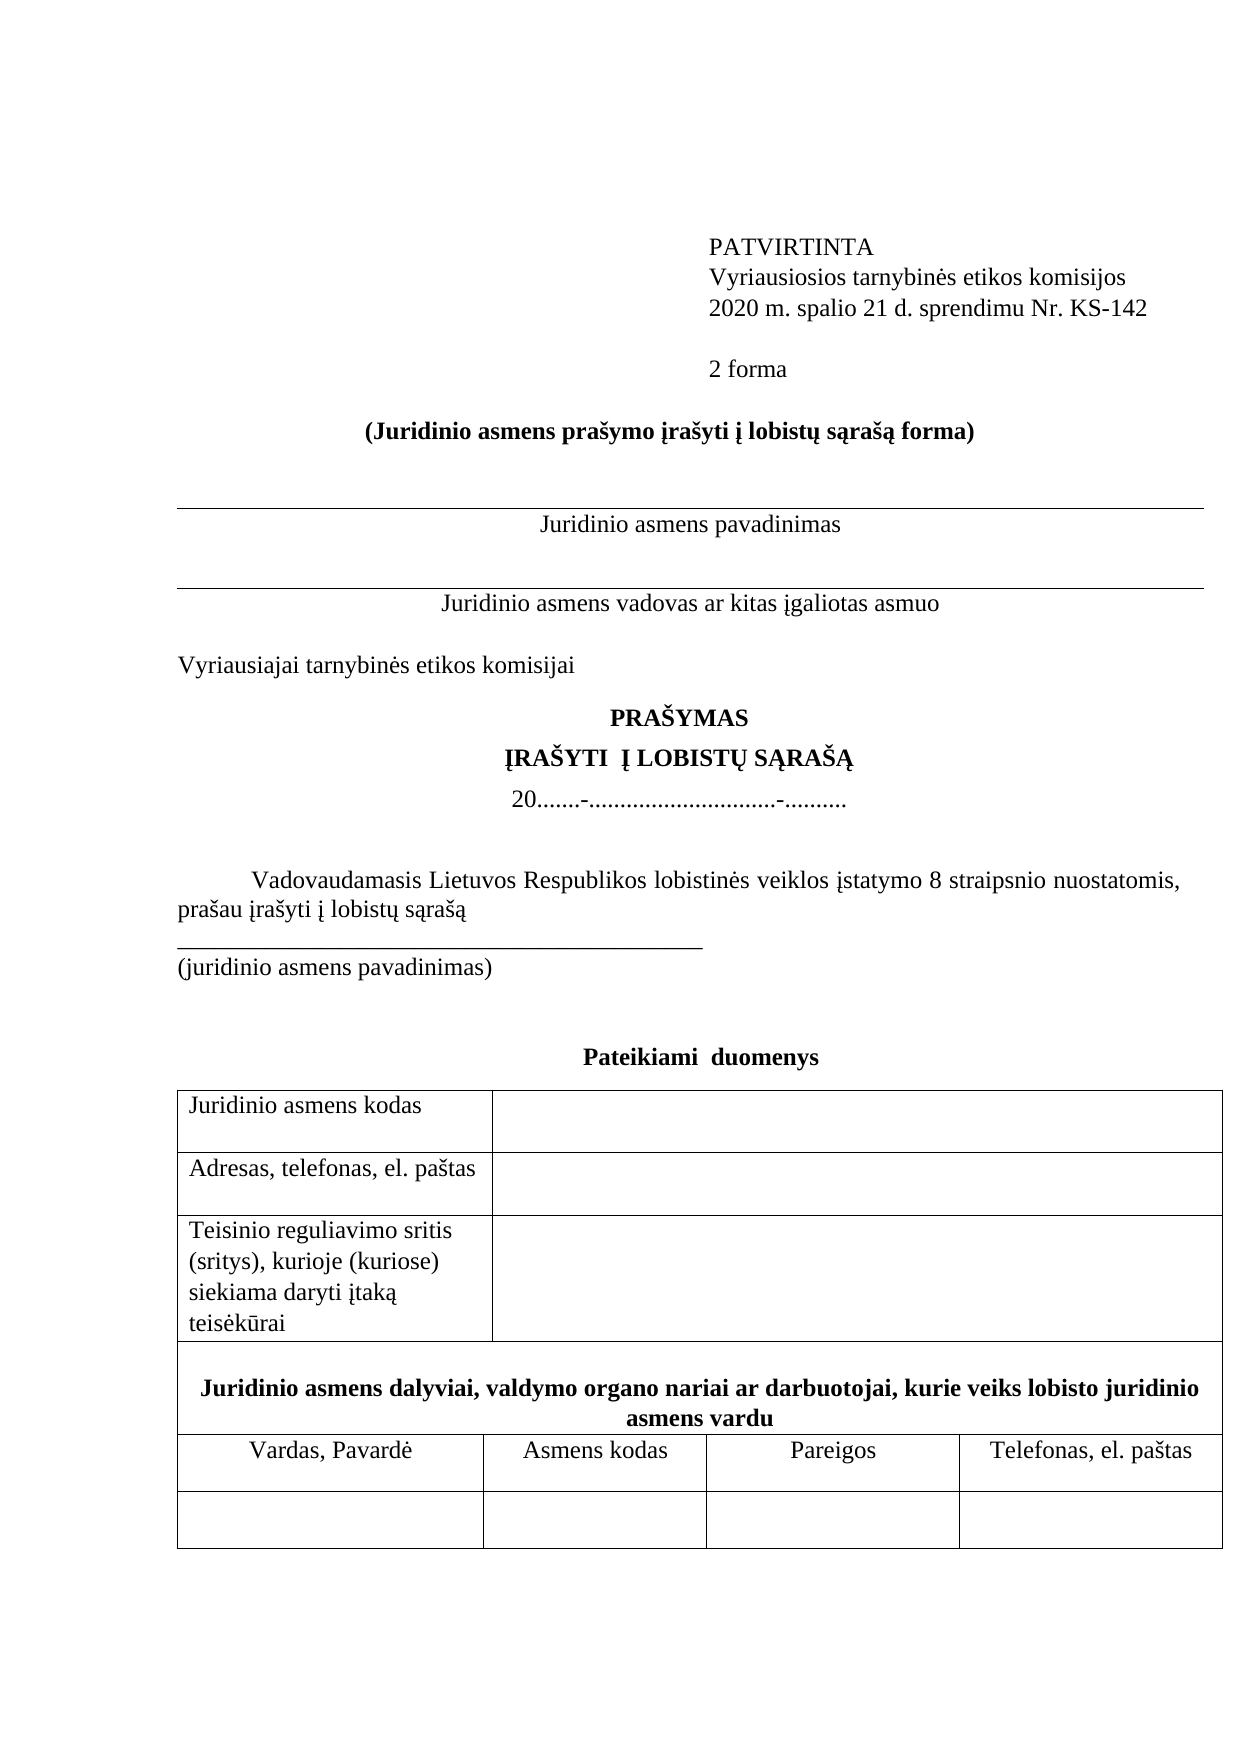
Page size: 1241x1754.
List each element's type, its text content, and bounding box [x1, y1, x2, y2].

table_cell [177, 619, 1204, 650]
table_header [177, 478, 1204, 508]
table_header [493, 1091, 1222, 1152]
table_cell Juridinio asmens pavadinimas [177, 509, 1204, 587]
table_cell [178, 1492, 483, 1548]
table_cell [484, 1492, 706, 1548]
table_cell Juridinio asmens dalyviai, valdymo organo nariai ar darbuotojai, kurie veiks lobisto juridinio asmens vardu [178, 1342, 1222, 1434]
text Pateikiami duomenys [448, 1042, 1181, 1071]
table_cell [960, 1492, 1222, 1548]
text (Juridinio asmens prašymo įrašyti į lobistų sąrašą forma) [177, 416, 1181, 445]
text (juridinio asmens pavadinimas) [177, 952, 1181, 981]
table_cell [493, 1216, 1222, 1341]
table_header Juridinio asmens kodas [178, 1091, 492, 1152]
text PATVIRTINTA [177, 232, 1181, 260]
text 2020 m. spalio 21 d. sprendimu Nr. KS-142 [177, 293, 1181, 322]
text Vadovaudamasis Lietuvos Respublikos lobistinės veiklos įstatymo 8 straipsnio nuostatomis, prašau įrašyti į lobistų sąrašą [177, 866, 1181, 923]
table_cell Pareigos [707, 1435, 959, 1491]
text 2 forma [177, 354, 1181, 383]
table_cell [493, 1153, 1222, 1214]
table_cell Teisinio reguliavimo sritis (sritys), kurioje (kuriose) siekiama daryti įtaką teisėkūrai [178, 1216, 492, 1341]
table_cell Vardas, Pavardė [178, 1435, 483, 1491]
table_cell Asmens kodas [484, 1435, 706, 1491]
text __________________________________________ [177, 923, 1181, 952]
table_cell Juridinio asmens vadovas ar kitas įgaliotas asmuo [177, 589, 1204, 619]
table_cell Adresas, telefonas, el. paštas [178, 1153, 492, 1214]
table_cell [707, 1492, 959, 1548]
text Vyriausiajai tarnybinės etikos komisijai [177, 650, 1181, 679]
text Įrašyti į lobistų sąrašą [177, 743, 1181, 772]
table_cell Telefonas, el. paštas [960, 1435, 1222, 1491]
text Vyriausiosios tarnybinės etikos komisijos [177, 262, 1181, 291]
text PRAŠYMAS [177, 703, 1181, 731]
text 20.......-..............................-.......... [177, 784, 1181, 813]
